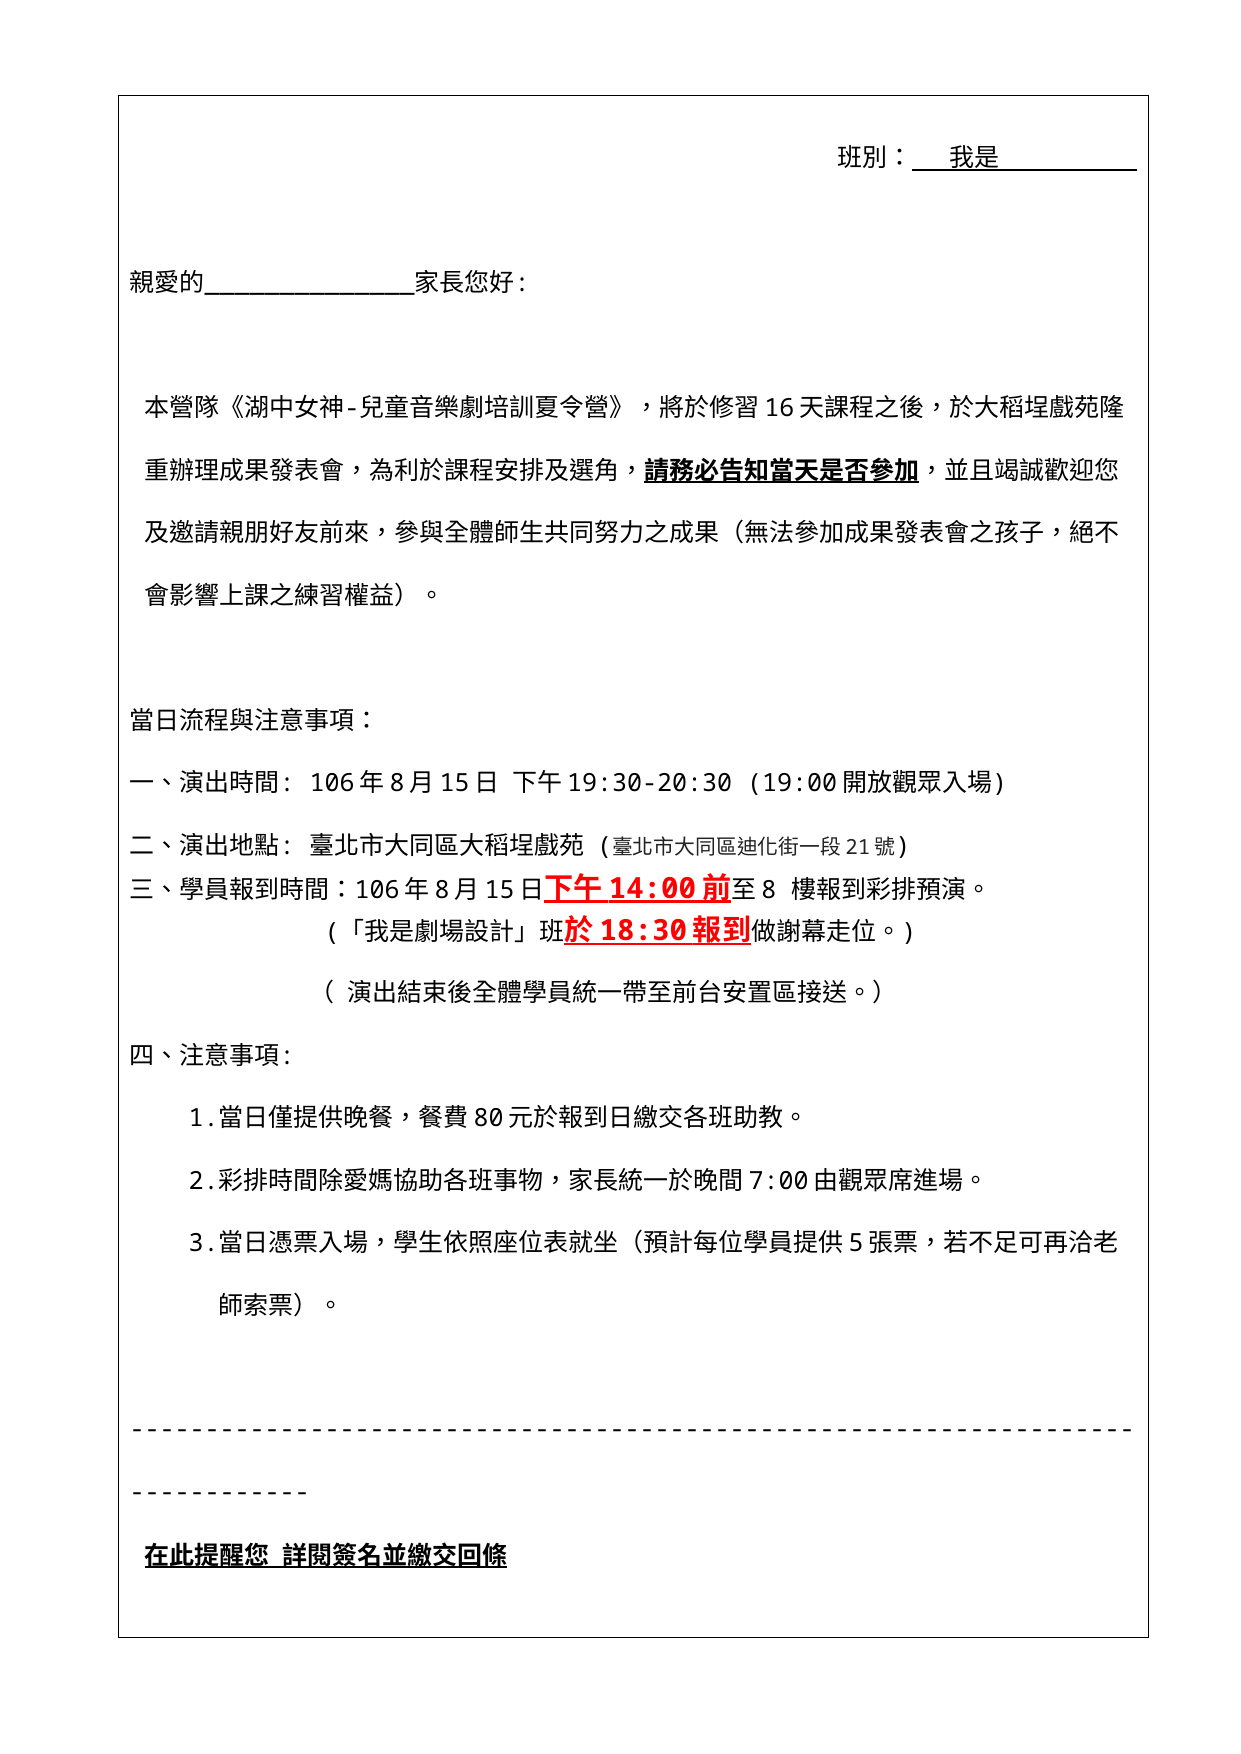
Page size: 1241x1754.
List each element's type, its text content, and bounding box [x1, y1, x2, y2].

table_header 班別： 我是 親愛的______________家長您好: 本營隊《湖中女神-兒童音樂劇培訓夏令營》，將於修習16天課程之後，於大稻埕戲苑隆重辦理成果發表會，為利於課程安排及選角，請務必告知當天是否參加，並且竭誠歡迎您及邀請親朋好友前來，參與全體師生共同努力之成果（無法參加成果發表會之孩子，絕不會影響上課之練習權益）。 當日流程與注意事項： 一、演出時間: 106年8月15日 下午19:30-20:30 (19:00開放觀眾入場) 二、演出地點: 臺北市大同區大稻埕戲苑 (臺北市大同區迪化街一段21號) 三、學員報到時間：106年8月15日下午14:00前至8 樓報到彩排預演。 (「我是劇場設計」班於18:30報到做謝幕走位。) （ 演出結束後全體學員統一帶至前台安置區接送。） 四、注意事項: 1.當日僅提供晚餐，餐費80元於報到日繳交各班助教。 2.彩排時間除愛媽協助各班事物，家長統一於晚間7:00由觀眾席進場。 3.當日憑票入場，學生依照座位表就坐（預計每位學員提供5張票，若不足可再洽老師索票）。 ------------------------------------------------------------------------------- 在此提醒您 詳閱簽名並繳交回條 [119, 96, 1148, 1637]
